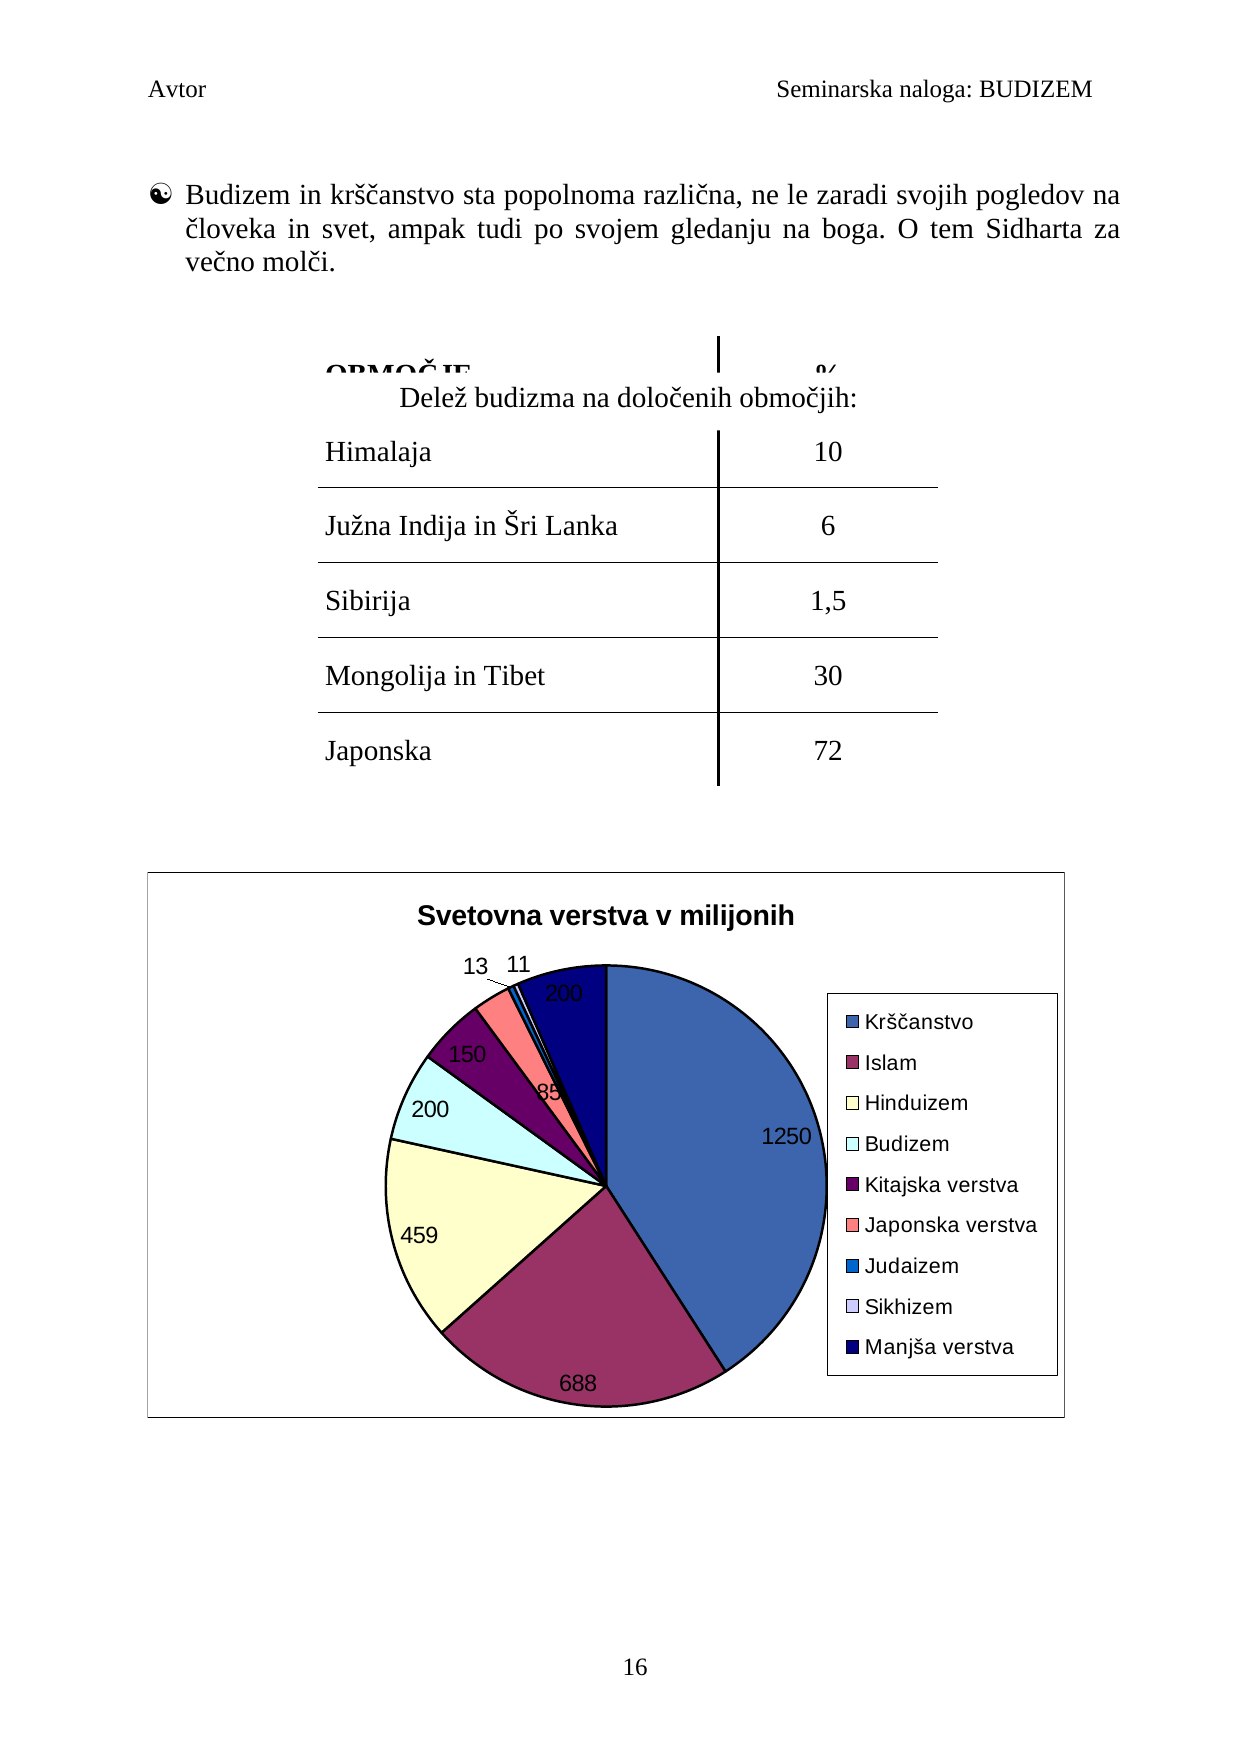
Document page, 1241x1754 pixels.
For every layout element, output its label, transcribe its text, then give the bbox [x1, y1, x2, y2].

table_cell Sibirija [318, 563, 717, 636]
table_cell Mongolija in Tibet [318, 638, 717, 711]
list Budizem in krščanstvo sta popolnoma različna, ne le zaradi svojih pogledov na človeka in svet, ampak tudi po svojem gledanju na boga. O tem Sidharta za večno molči. [148, 177, 1122, 278]
table_cell 1,5 [720, 563, 938, 636]
table_cell Južna Indija in Šri Lanka [318, 488, 717, 561]
table_header OBMOČJE [318, 336, 717, 372]
table_cell 6 [720, 488, 938, 561]
table_cell 10 [720, 431, 938, 486]
table_header % [720, 336, 938, 372]
table_cell 72 [720, 713, 938, 786]
table_cell 30 [720, 638, 938, 711]
table_cell Japonska [318, 713, 717, 786]
table_cell Himalaja [318, 431, 717, 486]
